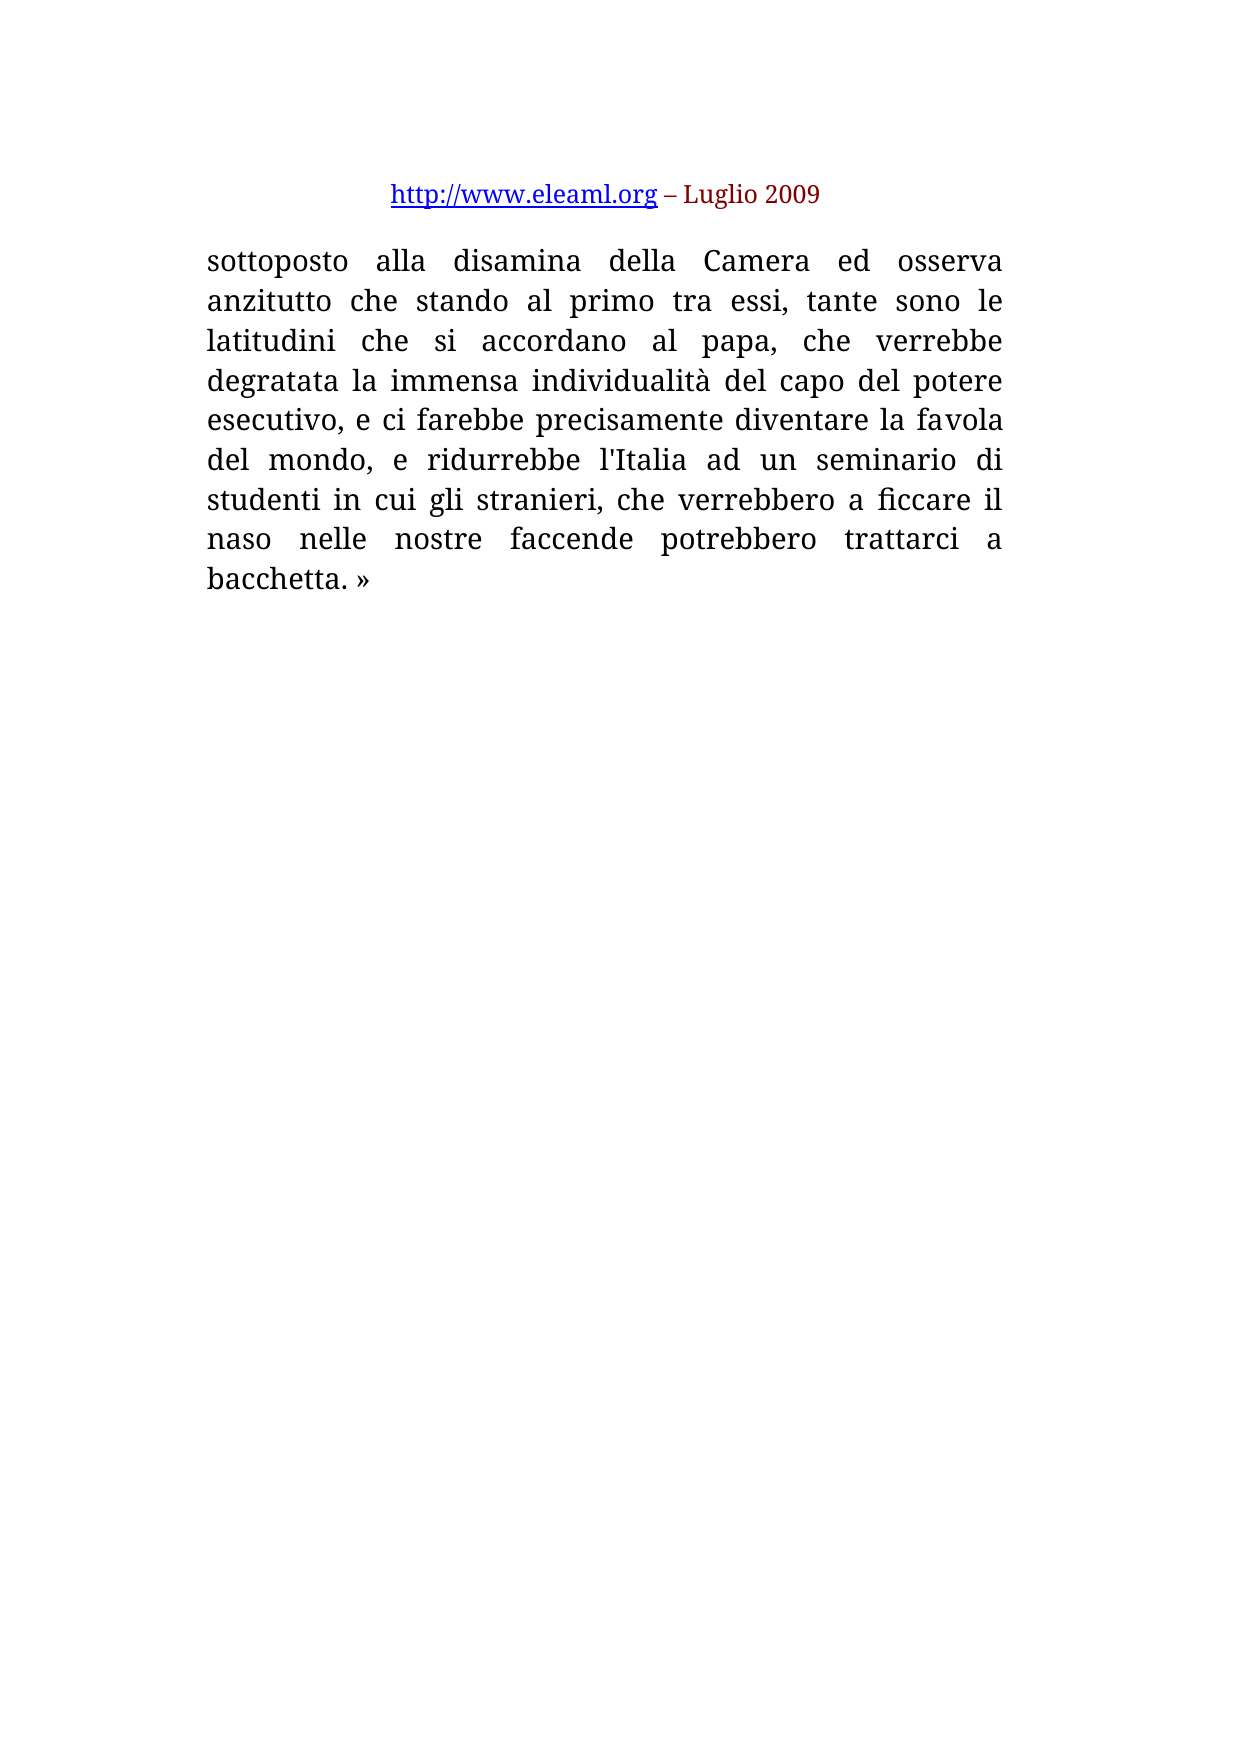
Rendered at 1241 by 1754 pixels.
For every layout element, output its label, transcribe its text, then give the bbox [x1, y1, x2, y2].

text sottoposto alla disamina della Camera ed osserva anzitutto che stando al primo tra essi, tante sono le latitudini che si accordano al papa, che verrebbe degratata la immensa individualità del capo del potere esecutivo, e ci farebbe precisamente diventare la favola del mondo, e ridurrebbe l'Italia ad un seminario di studenti in cui gli stranieri, che verrebbero a ficcare il naso nelle nostre faccende potrebbero trattarci a bacchetta. » [207, 241, 1004, 598]
